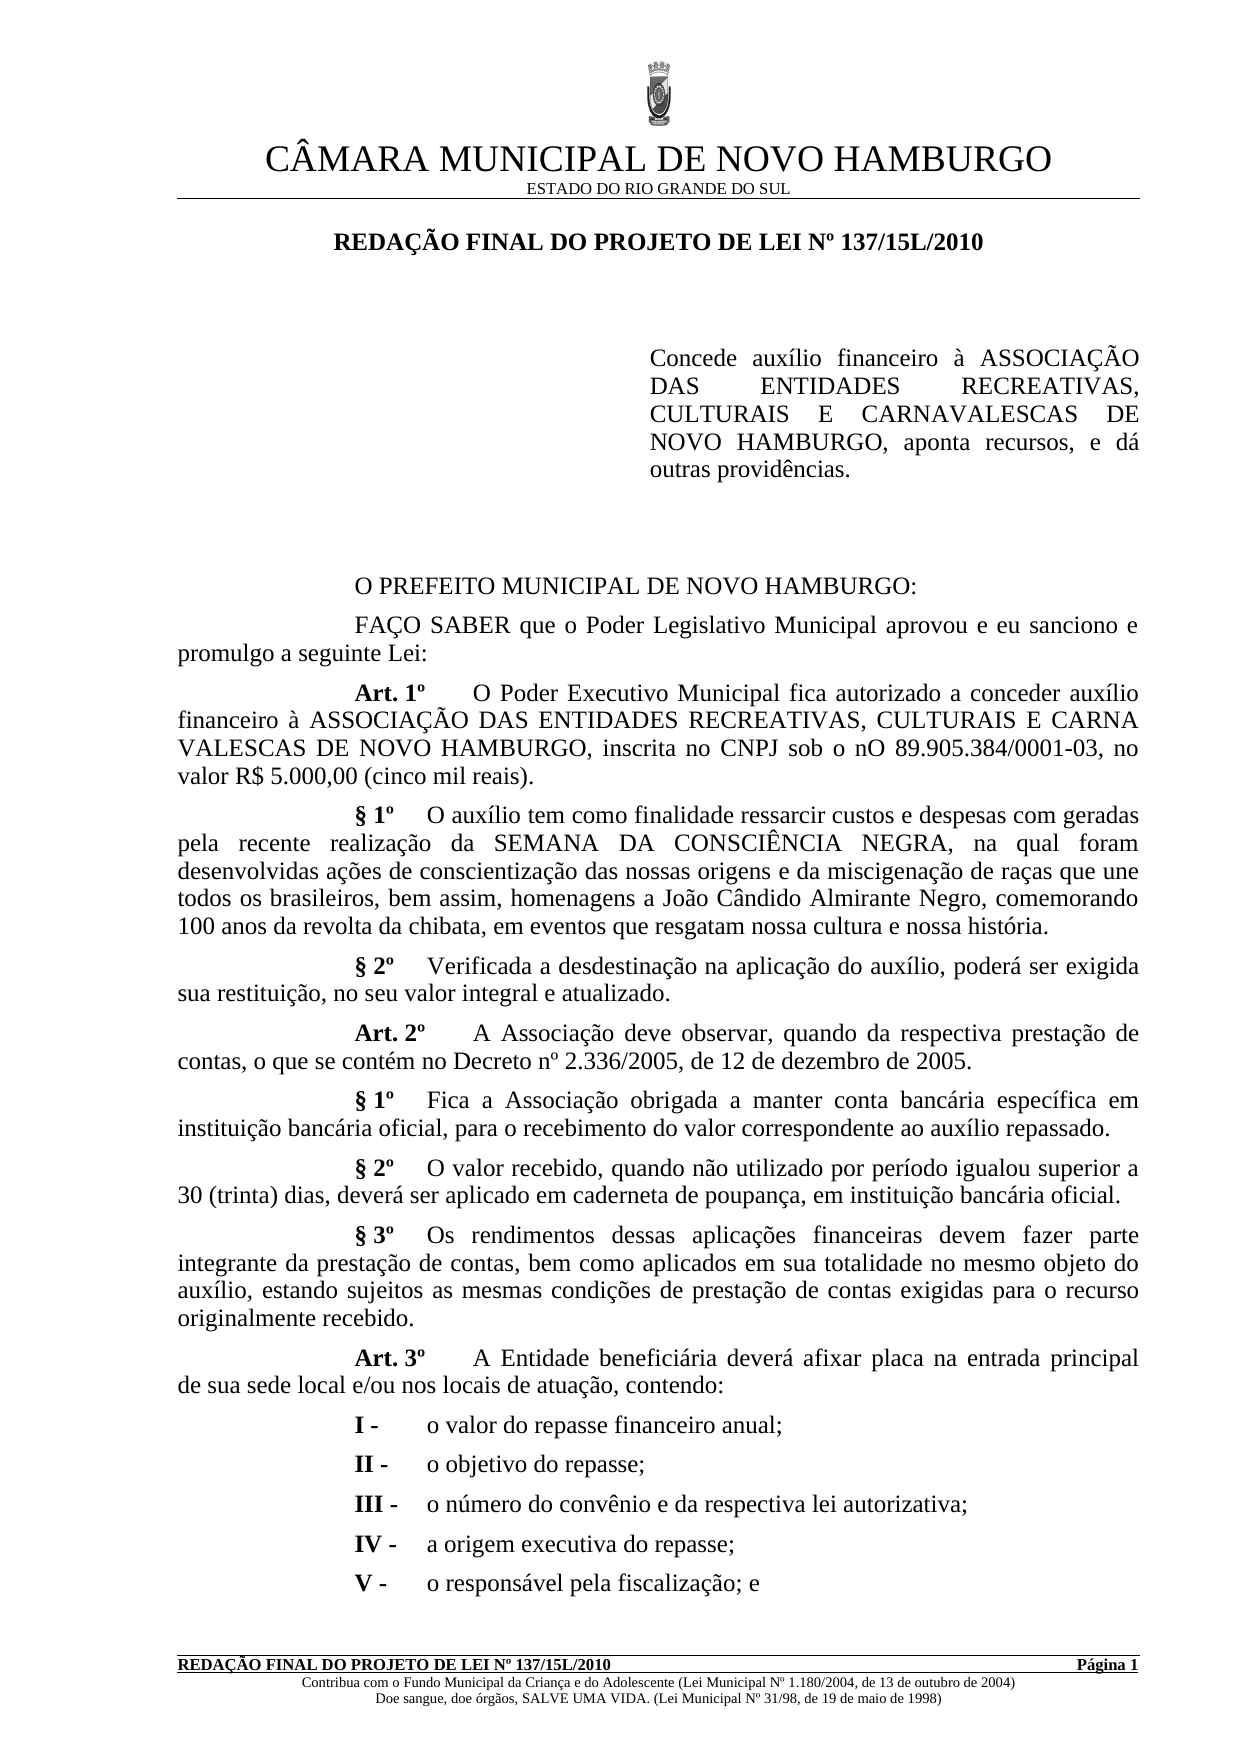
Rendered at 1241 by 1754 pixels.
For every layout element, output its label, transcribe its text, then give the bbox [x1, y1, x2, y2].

text § 1º Fica a Associação obrigada a manter conta bancária específica em instituição bancária oficial, para o recebimento do valor correspondente ao auxílio repassado. [177, 1086, 1140, 1142]
text § 2º Verificada a desdestinação na aplicação do auxílio, poderá ser exigida sua restituição, no seu valor integral e atualizado. [177, 952, 1140, 1007]
text IV - a origem executiva do repasse; [177, 1530, 1140, 1557]
text O PREFEITO MUNICIPAL DE NOVO HAMBURGO: [177, 572, 1140, 599]
text REDAÇÃO FINAL DO PROJETO DE LEI Nº 137/15L/2010 [177, 228, 1140, 256]
text Concede auxílio financeiro à ASSOCIAÇÃO DAS ENTIDADES RECREATIVAS, CULTURAIS E CARNAVALESCAS DE NOVO HAMBURGO, aponta recursos, e dá outras providências. [649, 344, 1140, 483]
text II - o objetivo do repasse; [177, 1451, 1140, 1478]
text I - o valor do repasse financeiro anual; [177, 1411, 1140, 1439]
text § 2º O valor recebido, quando não utilizado por período igualou superior a 30 (trinta) dias, deverá ser aplicado em caderneta de poupança, em instituição bancária oficial. [177, 1154, 1140, 1209]
text § 1º O auxílio tem como finalidade ressarcir custos e despesas com geradas pela recente realização da SEMANA DA CONSCIÊNCIA NEGRA, na qual foram desenvolvidas ações de conscientização das nossas origens e da miscigenação de raças que une todos os brasileiros, bem assim, homenagens a João Cândido Almirante Negro, comemorando 100 anos da revolta da chibata, em eventos que resgatam nossa cultura e nossa história. [177, 801, 1140, 940]
text Art. 1º O Poder Executivo Municipal fica autorizado a conceder auxílio financeiro à ASSOCIAÇÃO DAS ENTIDADES RECREATIVAS, CULTURAIS E CARNA VALESCAS DE NOVO HAMBURGO, inscrita no CNPJ sob o nO 89.905.384/0001-03, no valor R$ 5.000,00 (cinco mil reais). [177, 679, 1140, 789]
text Art. 3º A Entidade beneficiária deverá afixar placa na entrada principal de sua sede local e/ou nos locais de atuação, contendo: [177, 1344, 1140, 1399]
text V - o responsável pela fiscalização; e [177, 1569, 1140, 1597]
text Art. 2º A Associação deve observar, quando da respectiva prestação de contas, o que se contém no Decreto nº 2.336/2005, de 12 de dezembro de 2005. [177, 1019, 1140, 1074]
text III - o número do convênio e da respectiva lei autorizativa; [177, 1490, 1140, 1518]
text FAÇO SABER que o Poder Legislativo Municipal aprovou e eu sanciono e promulgo a seguinte Lei: [177, 611, 1140, 667]
text § 3º Os rendimentos dessas aplicações financeiras devem fazer parte integrante da prestação de contas, bem como aplicados em sua totalidade no mesmo objeto do auxílio, estando sujeitos as mesmas condições de prestação de contas exigidas para o recurso originalmente recebido. [177, 1221, 1140, 1332]
